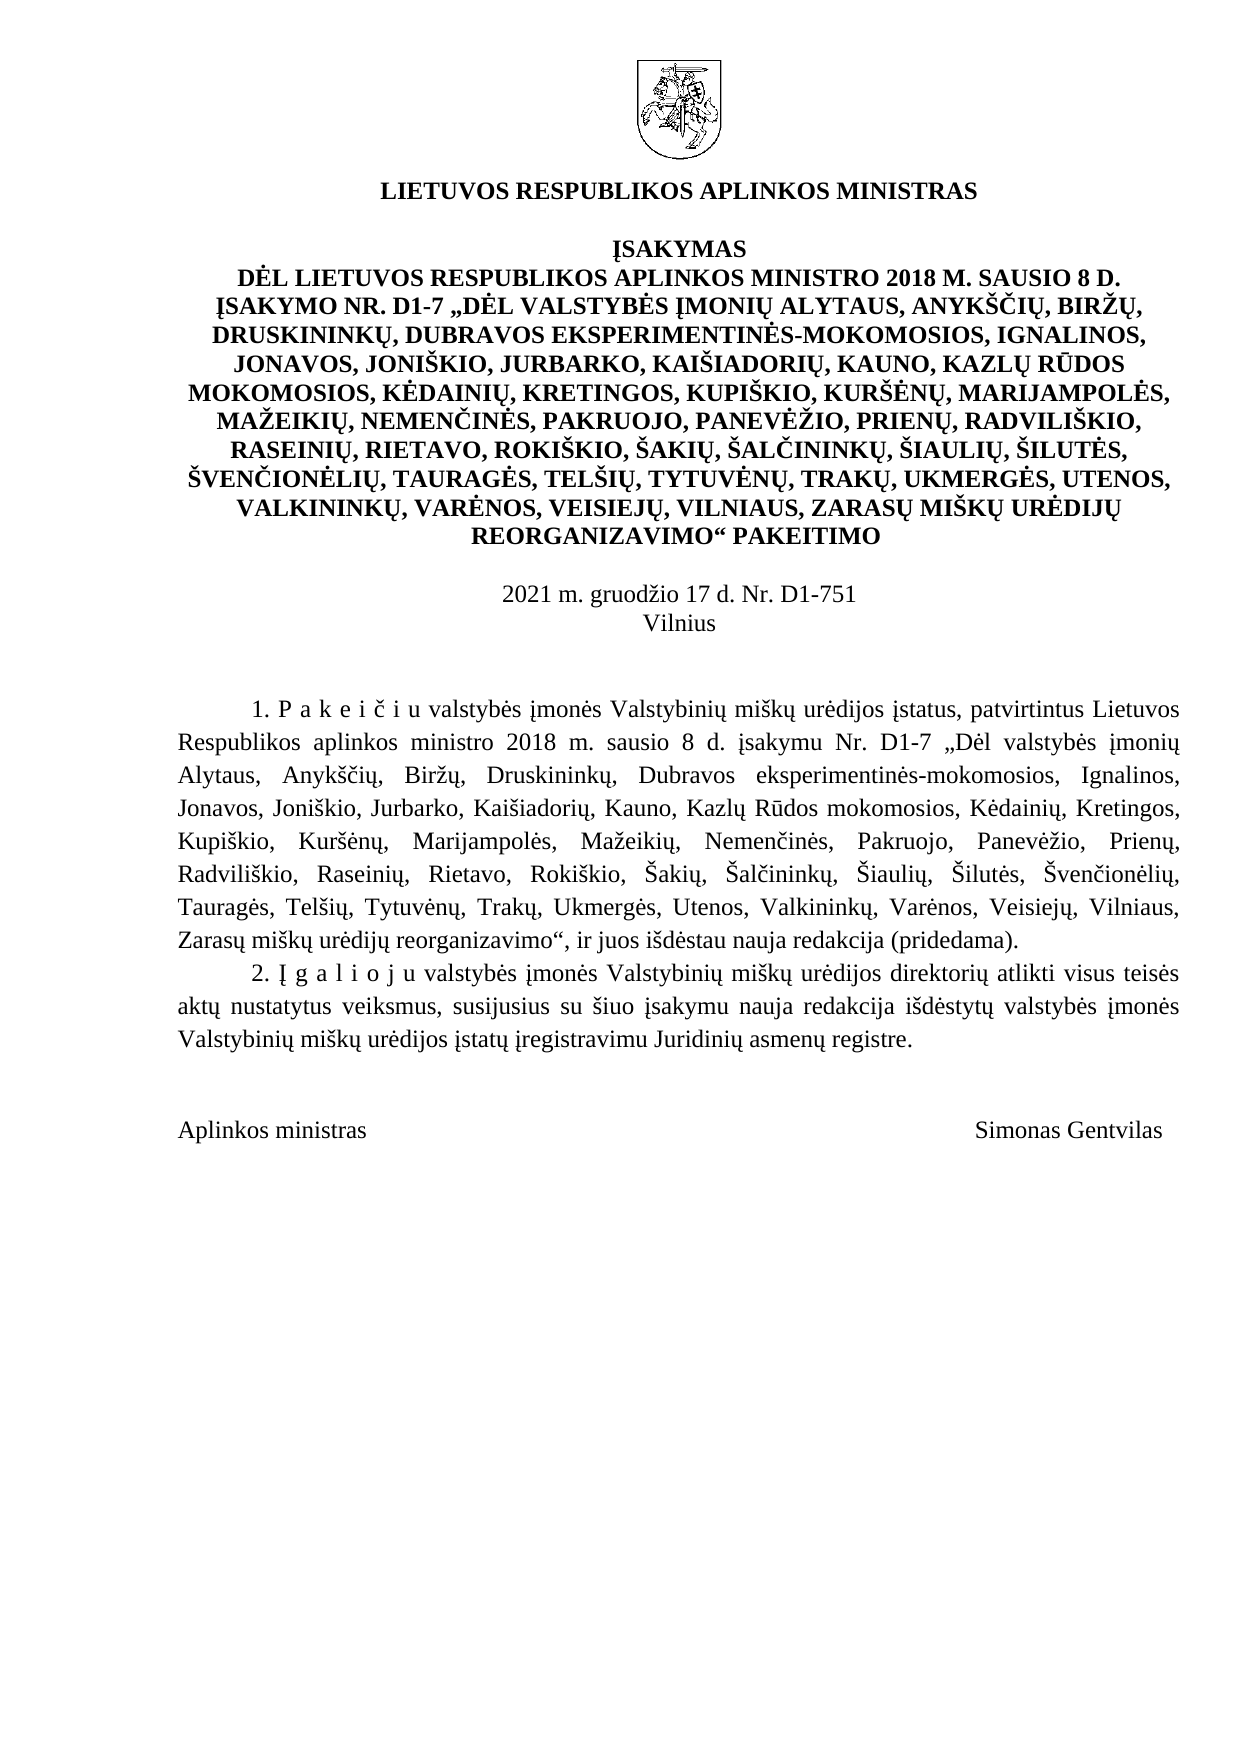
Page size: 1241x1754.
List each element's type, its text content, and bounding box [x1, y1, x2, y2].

text DĖL LIETUVOS RESPUBLIKOS APLINKOS MINISTRO 2018 M. SAUSIO 8 D. ĮSAKYMO NR. D1-7 „DĖL VALSTYBĖS ĮMONIŲ ALYTAUS, ANYKŠČIŲ, BIRŽŲ, DRUSKININKŲ, DUBRAVOS EKSPERIMENTINĖS-MOKOMOSIOS, IGNALINOS, JONAVOS, JONIŠKIO, JURBARKO, KAIŠIADORIŲ, KAUNO, KAZLŲ RŪDOS MOKOMOSIOS, KĖDAINIŲ, KRETINGOS, KUPIŠKIO, KURŠĖNŲ, MARIJAMPOLĖS, MAŽEIKIŲ, NEMENČINĖS, PAKRUOJO, PANEVĖŽIO, PRIENŲ, RADVILIŠKIO, RASEINIŲ, RIETAVO, ROKIŠKIO, ŠAKIŲ, ŠALČININKŲ, ŠIAULIŲ, ŠILUTĖS, ŠVENČIONĖLIŲ, TAURAGĖS, TELŠIŲ, TYTUVĖNŲ, TRAKŲ, UKMERGĖS, UTENOS, VALKININKŲ, VARĖNOS, VEISIEJŲ, VILNIAUS, ZARASŲ MIŠKŲ URĖDIJŲ REORGANIZAVIMO“ PAKEITIMO [177, 263, 1181, 550]
text Vilnius [177, 608, 1181, 636]
text 1. P a k e i č i u valstybės įmonės Valstybinių miškų urėdijos įstatus, patvirtintus Lietuvos Respublikos aplinkos ministro 2018 m. sausio 8 d. įsakymu Nr. D1-7 „Dėl valstybės įmonių Alytaus, Anykščių, Biržų, Druskininkų, Dubravos eksperimentinės-mokomosios, Ignalinos, Jonavos, Joniškio, Jurbarko, Kaišiadorių, Kauno, Kazlų Rūdos mokomosios, Kėdainių, Kretingos, Kupiškio, Kuršėnų, Marijampolės, Mažeikių, Nemenčinės, Pakruojo, Panevėžio, Prienų, Radviliškio, Raseinių, Rietavo, Rokiškio, Šakių, Šalčininkų, Šiaulių, Šilutės, Švenčionėlių, Tauragės, Telšių, Tytuvėnų, Trakų, Ukmergės, Utenos, Valkininkų, Varėnos, Veisiejų, Vilniaus, Zarasų miškų urėdijų reorganizavimo“, ir juos išdėstau nauja redakcija (pridedama). [177, 694, 1181, 954]
text LIETUVOS RESPUBLIKOS APLINKOS MINISTRAS [177, 176, 1181, 234]
text Aplinkos ministras Simonas Gentvilas [177, 1115, 1181, 1143]
text ĮSAKYMAS [177, 234, 1181, 263]
text 2. Į g a l i o j u valstybės įmonės Valstybinių miškų urėdijos direktorių atlikti visus teisės aktų nustatytus veiksmus, susijusius su šiuo įsakymu nauja redakcija išdėstytų valstybės įmonės Valstybinių miškų urėdijos įstatų įregistravimu Juridinių asmenų registre. [177, 958, 1181, 1053]
text 2021 m. gruodžio 17 d. Nr. D1-751 [177, 579, 1181, 608]
